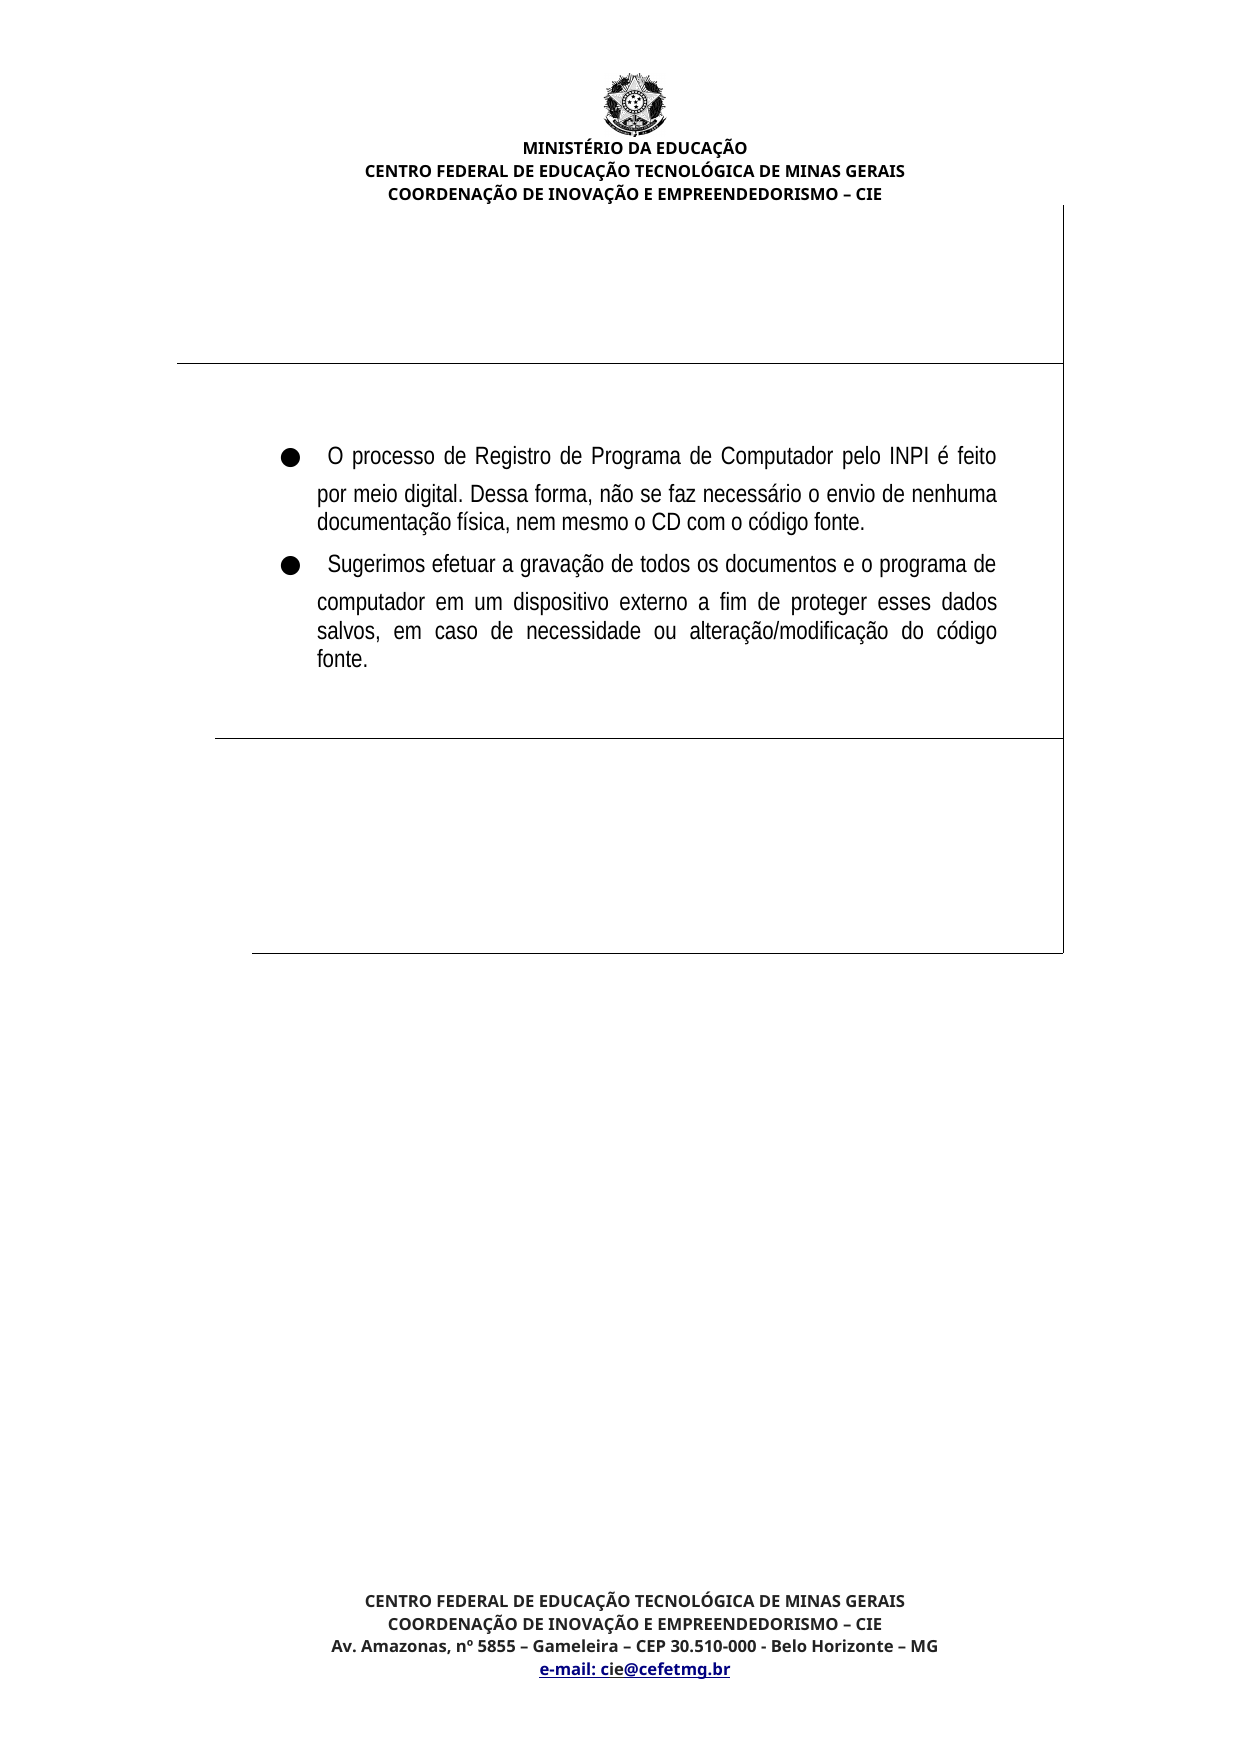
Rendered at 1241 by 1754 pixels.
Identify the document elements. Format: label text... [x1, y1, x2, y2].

picture [603, 73, 667, 137]
list O processo de Registro de Programa de Computador pelo INPI é feito por meio digital. Dessa forma, não se faz necessário o envio de nenhuma documentação física, nem mesmo o CD com o código fonte. [215, 363, 1063, 536]
list Sugerimos efetuar a gravação de todos os documentos e o programa de computador em um dispositivo externo a fim de proteger esses dados salvos, em caso de necessidade ou alteração/modificação do código fonte. [215, 536, 1063, 738]
